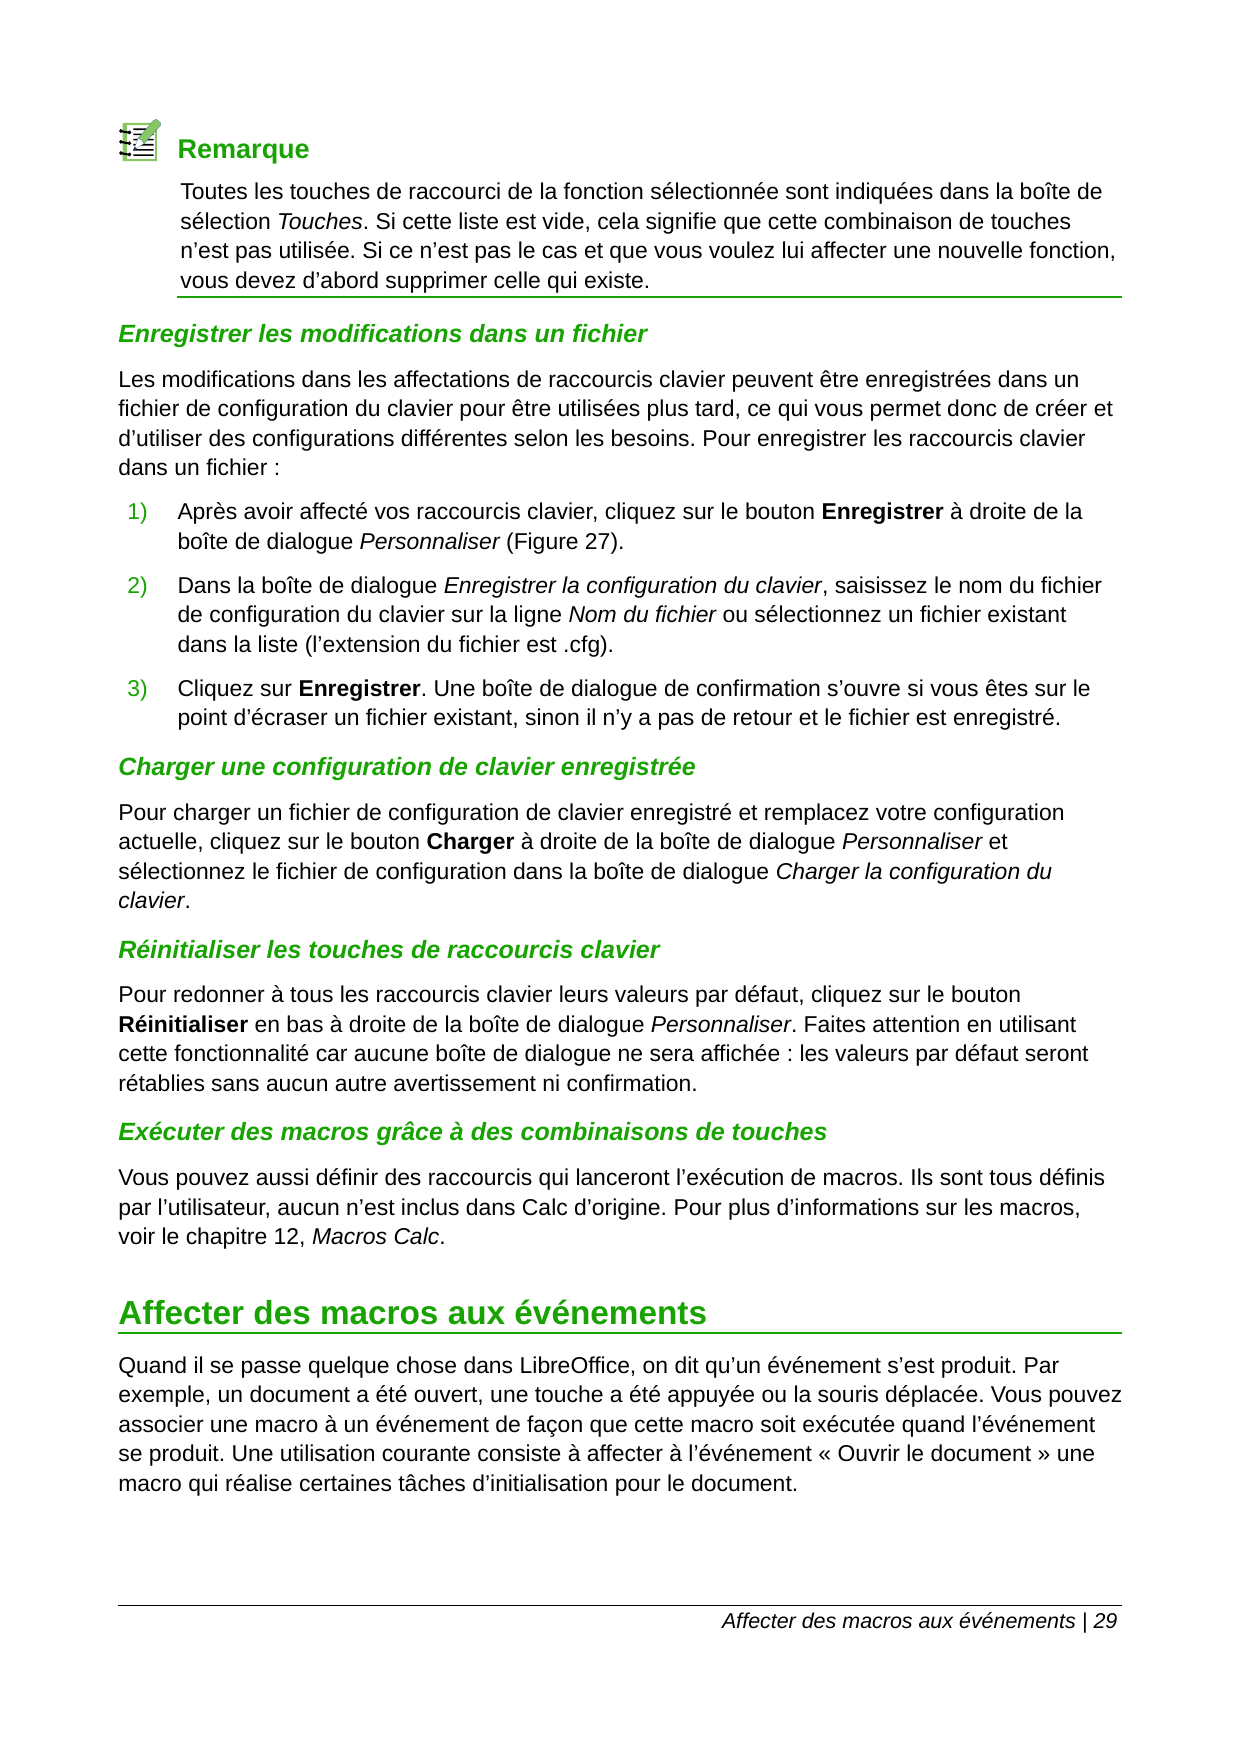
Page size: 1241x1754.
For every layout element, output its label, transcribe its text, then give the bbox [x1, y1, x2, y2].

subtitle Exécuter des macros grâce à des combinaisons de touches [118, 1117, 1122, 1146]
text Pour redonner à tous les raccourcis clavier leurs valeurs par défaut, cliquez sur le bouton Réinitialiser en bas à droite de la boîte de dialogue Personnaliser. Faites attention en utilisant cette fonctionnalité car aucune boîte de dialogue ne sera affichée : les valeurs par défaut seront rétablies sans aucun autre avertissement ni confirmation. [118, 978, 1122, 1096]
subtitle Charger une configuration de clavier enregistrée [118, 751, 1122, 781]
text Les modifications dans les affectations de raccourcis clavier peuvent être enregistrées dans un fichier de configuration du clavier pour être utilisées plus tard, ce qui vous permet donc de créer et d’utiliser des configurations différentes selon les besoins. Pour enregistrer les raccourcis clavier dans un fichier : [118, 363, 1122, 481]
subtitle Affecter des macros aux événements [118, 1293, 1122, 1332]
text Toutes les touches de raccourci de la fonction sélectionnée sont indiquées dans la boîte de sélection Touches. Si cette liste est vide, cela signifie que cette combinaison de touches n’est pas utilisée. Si ce n’est pas le cas et que vous voulez lui affecter une nouvelle fonction, vous devez d’abord supprimer celle qui existe. [177, 172, 1122, 296]
text Pour charger un fichier de configuration de clavier enregistré et remplacez votre configuration actuelle, cliquez sur le bouton Charger à droite de la boîte de dialogue Personnaliser et sélectionnez le fichier de configuration dans la boîte de dialogue Charger la configuration du clavier. [118, 796, 1122, 913]
subtitle Réinitialiser les touches de raccourcis clavier [118, 934, 1122, 963]
list Après avoir affecté vos raccourcis clavier, cliquez sur le bouton Enregistrer à droite de la boîte de dialogue Personnaliser (Figure 27). [148, 495, 1122, 554]
subtitle Enregistrer les modifications dans un fichier [118, 318, 1122, 348]
list Dans la boîte de dialogue Enregistrer la configuration du clavier, saisissez le nom du fichier de configuration du clavier sur la ligne Nom du fichier ou sélectionnez un fichier existant dans la liste (l’extension du fichier est .cfg). [148, 569, 1122, 657]
list Remarque [118, 118, 1122, 164]
text Quand il se passe quelque chose dans LibreOffice, on dit qu’un événement s’est produit. Par exemple, un document a été ouvert, une touche a été appuyée ou la souris déplacée. Vous pouvez associer une macro à un événement de façon que cette macro soit exécutée quand l’événement se produit. Une utilisation courante consiste à affecter à l’événement « Ouvrir le document » une macro qui réalise certaines tâches d’initialisation pour le document. [118, 1349, 1122, 1496]
text Vous pouvez aussi définir des raccourcis qui lanceront l’exécution de macros. Ils sont tous définis par l’utilisateur, aucun n’est inclus dans Calc d’origine. Pour plus d’informations sur les macros, voir le chapitre 12, Macros Calc. [118, 1161, 1122, 1249]
list Cliquez sur Enregistrer. Une boîte de dialogue de confirmation s’ouvre si vous êtes sur le point d’écraser un fichier existant, sinon il n’y a pas de retour et le fichier est enregistré. [148, 672, 1122, 731]
